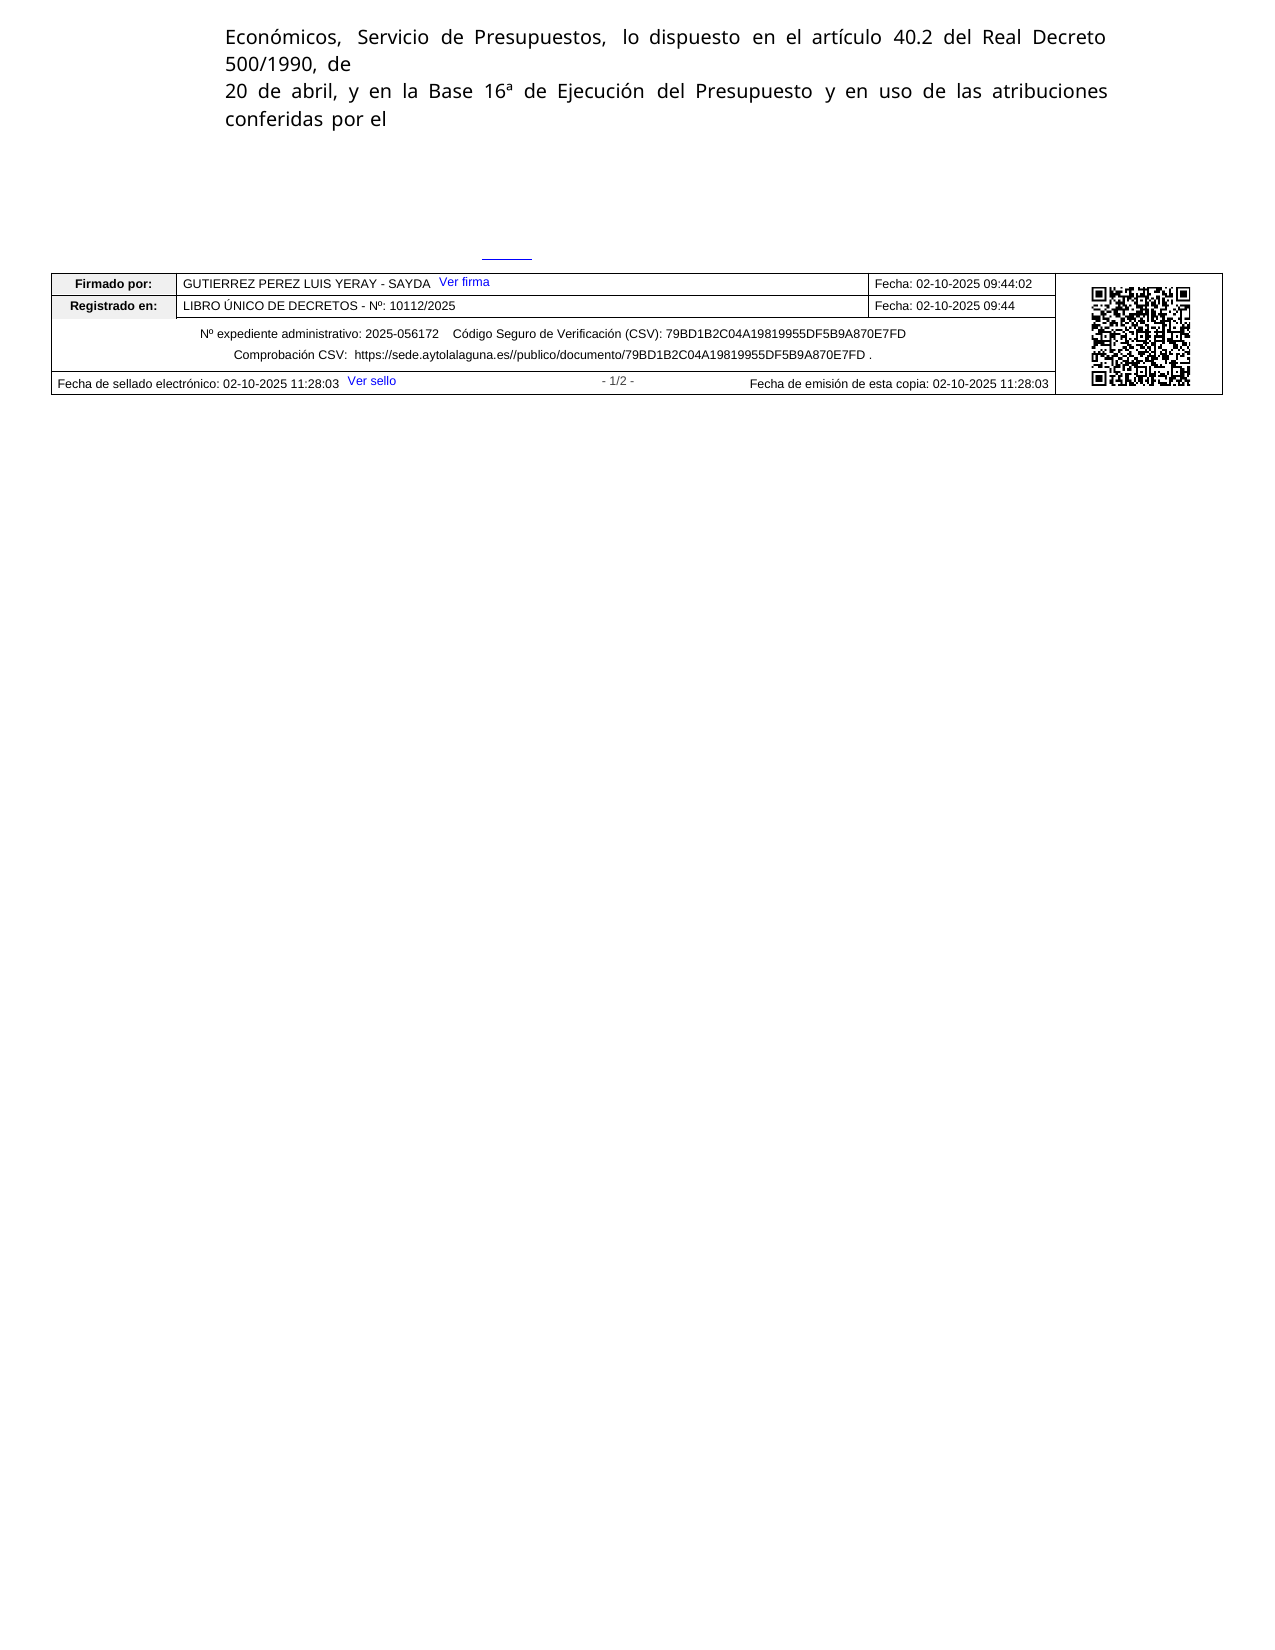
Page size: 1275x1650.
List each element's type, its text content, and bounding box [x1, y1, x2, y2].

table_header [1056, 274, 1222, 394]
table_cell LIBRO ÚNICO DE DECRETOS - Nº: 10112/2025 [177, 296, 868, 317]
table_header GUTIERREZ PEREZ LUIS YERAY - SAYDA Ver firma [177, 274, 868, 294]
table_header Fecha: 02-10-2025 09:44:02 [869, 274, 1055, 294]
table_cell Nº expediente administrativo: 2025-056172 Código Seguro de Verificación (CSV): 79BD1B2C04A19819955DF5B9A870E7FD Comprobación CSV: https://sede.aytolalaguna.es//publico/documento/79BD1B2C04A19819955DF5B9A870E7FD . [52, 318, 1055, 371]
table_cell Registrado en: [52, 296, 176, 317]
table_header Firmado por: [52, 274, 176, 294]
text 20 de abril, y en la Base 16ª de Ejecución del Presupuesto y en uso de las atribuciones conferidas por el [225, 78, 1108, 132]
table_cell Fecha: 02-10-2025 09:44 [869, 296, 1055, 317]
table_cell Fecha de sellado electrónico: 02-10-2025 11:28:03 Ver sello - 1/2 - Fecha de emisión de esta copia: 02-10-2025 11:28:03 [52, 372, 1055, 394]
text Económicos, Servicio de Presupuestos, lo dispuesto en el artículo 40.2 del Real Decreto 500/1990, de [225, 23, 1107, 77]
